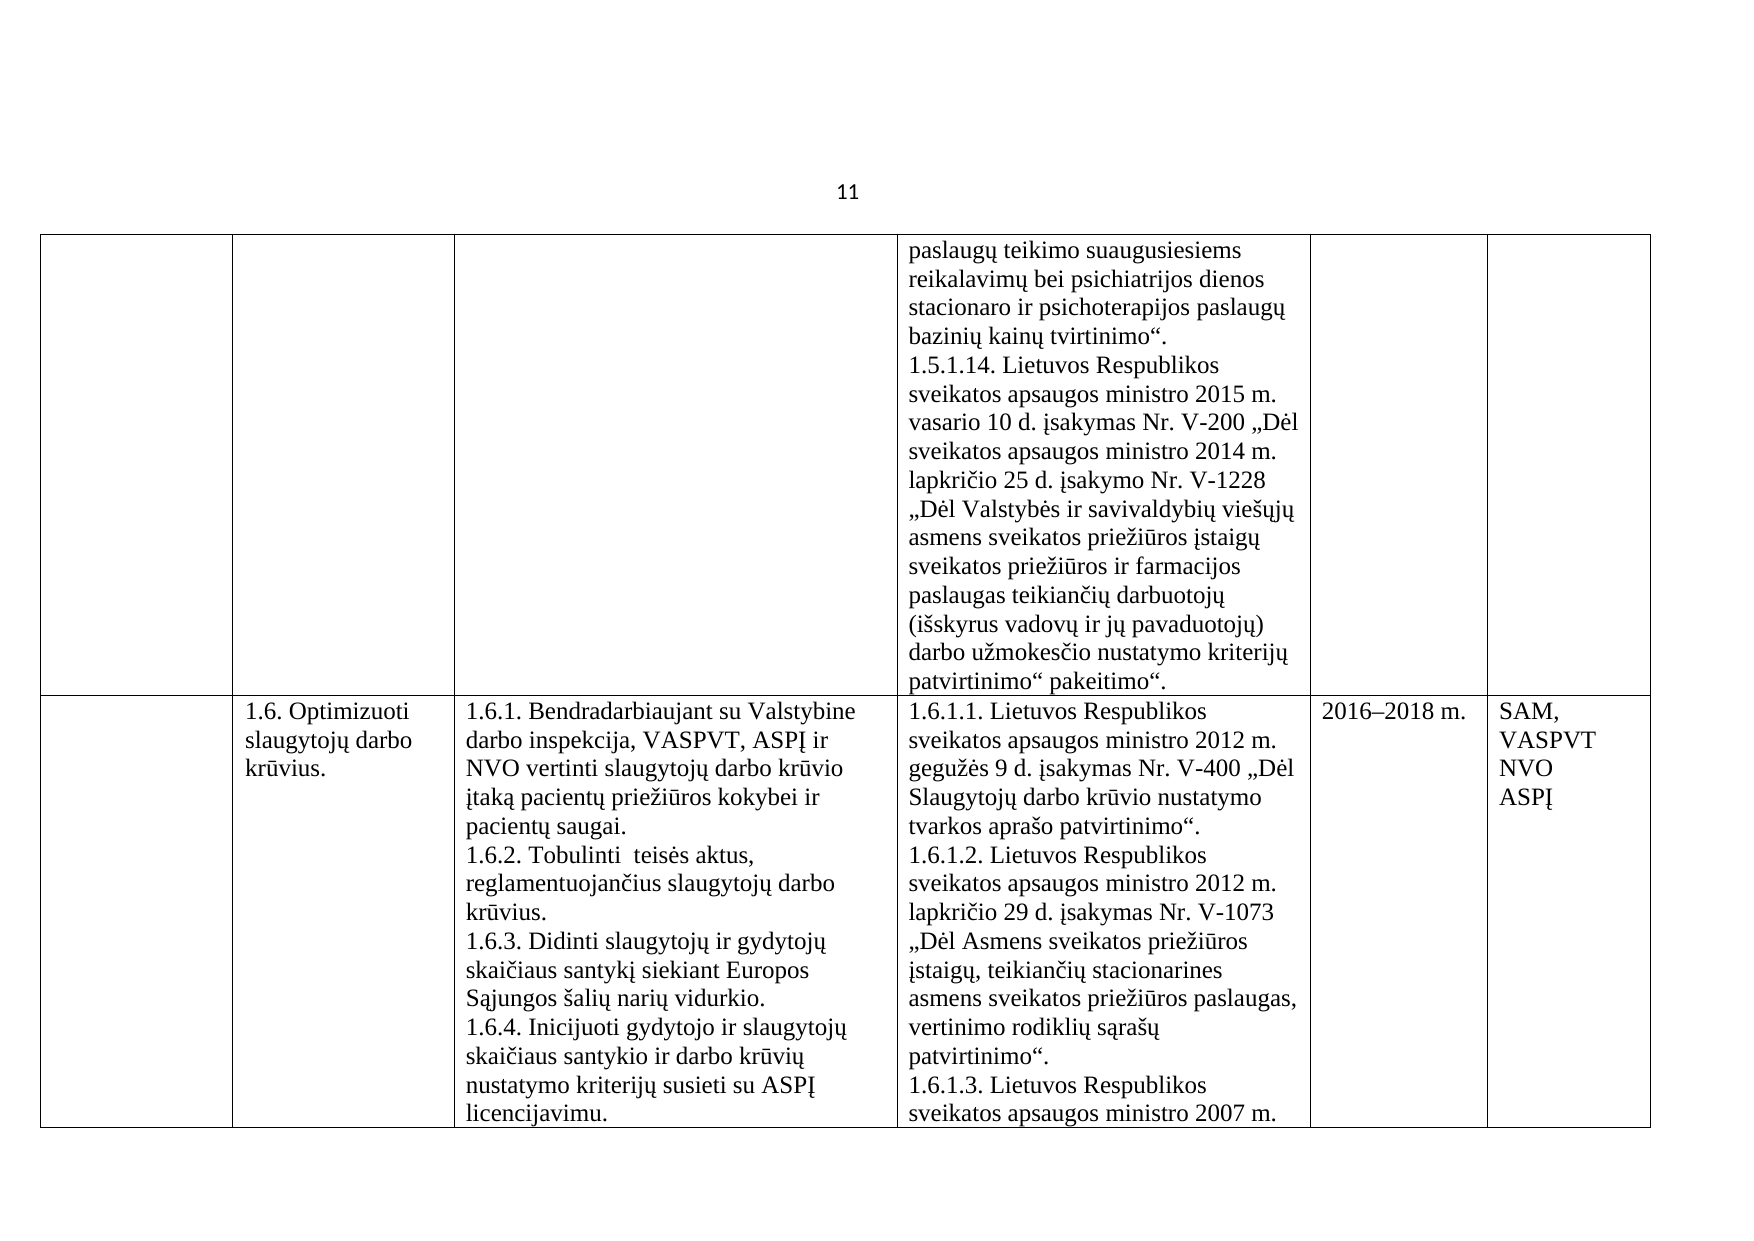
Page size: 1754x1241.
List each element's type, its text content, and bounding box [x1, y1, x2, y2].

table_cell [41, 235, 232, 695]
table_cell 1.6.1. Bendradarbiaujant su Valstybine darbo inspekcija, VASPVT, ASPĮ ir NVO vertinti slaugytojų darbo krūvio įtaką pacientų priežiūros kokybei ir pacientų saugai. 1.6.2. Tobulinti teisės aktus, reglamentuojančius slaugytojų darbo krūvius. 1.6.3. Didinti slaugytojų ir gydytojų skaičiaus santykį siekiant Europos Sąjungos šalių narių vidurkio. 1.6.4. Inicijuoti gydytojo ir slaugytojų skaičiaus santykio ir darbo krūvių nustatymo kriterijų susieti su ASPĮ licencijavimu. [455, 696, 897, 1127]
table_cell 1.6. Optimizuoti slaugytojų darbo krūvius. [233, 696, 454, 1127]
table_cell [455, 235, 897, 695]
table_cell 2016–2018 m. [1311, 696, 1487, 1127]
table_cell SAM, VASPVT NVO ASPĮ [1488, 696, 1650, 1127]
table_cell [1311, 235, 1487, 695]
table_cell [1488, 235, 1650, 695]
table_cell [41, 696, 232, 1127]
table_cell [233, 235, 454, 695]
table_cell paslaugų teikimo suaugusiesiems reikalavimų bei psichiatrijos dienos stacionaro ir psichoterapijos paslaugų bazinių kainų tvirtinimo“. 1.5.1.14. Lietuvos Respublikos sveikatos apsaugos ministro 2015 m. vasario 10 d. įsakymas Nr. V-200 „Dėl sveikatos apsaugos ministro 2014 m. lapkričio 25 d. įsakymo Nr. V-1228 „Dėl Valstybės ir savivaldybių viešųjų asmens sveikatos priežiūros įstaigų sveikatos priežiūros ir farmacijos paslaugas teikiančių darbuotojų (išskyrus vadovų ir jų pavaduotojų) darbo užmokesčio nustatymo kriterijų patvirtinimo“ pakeitimo“. [898, 235, 1310, 695]
